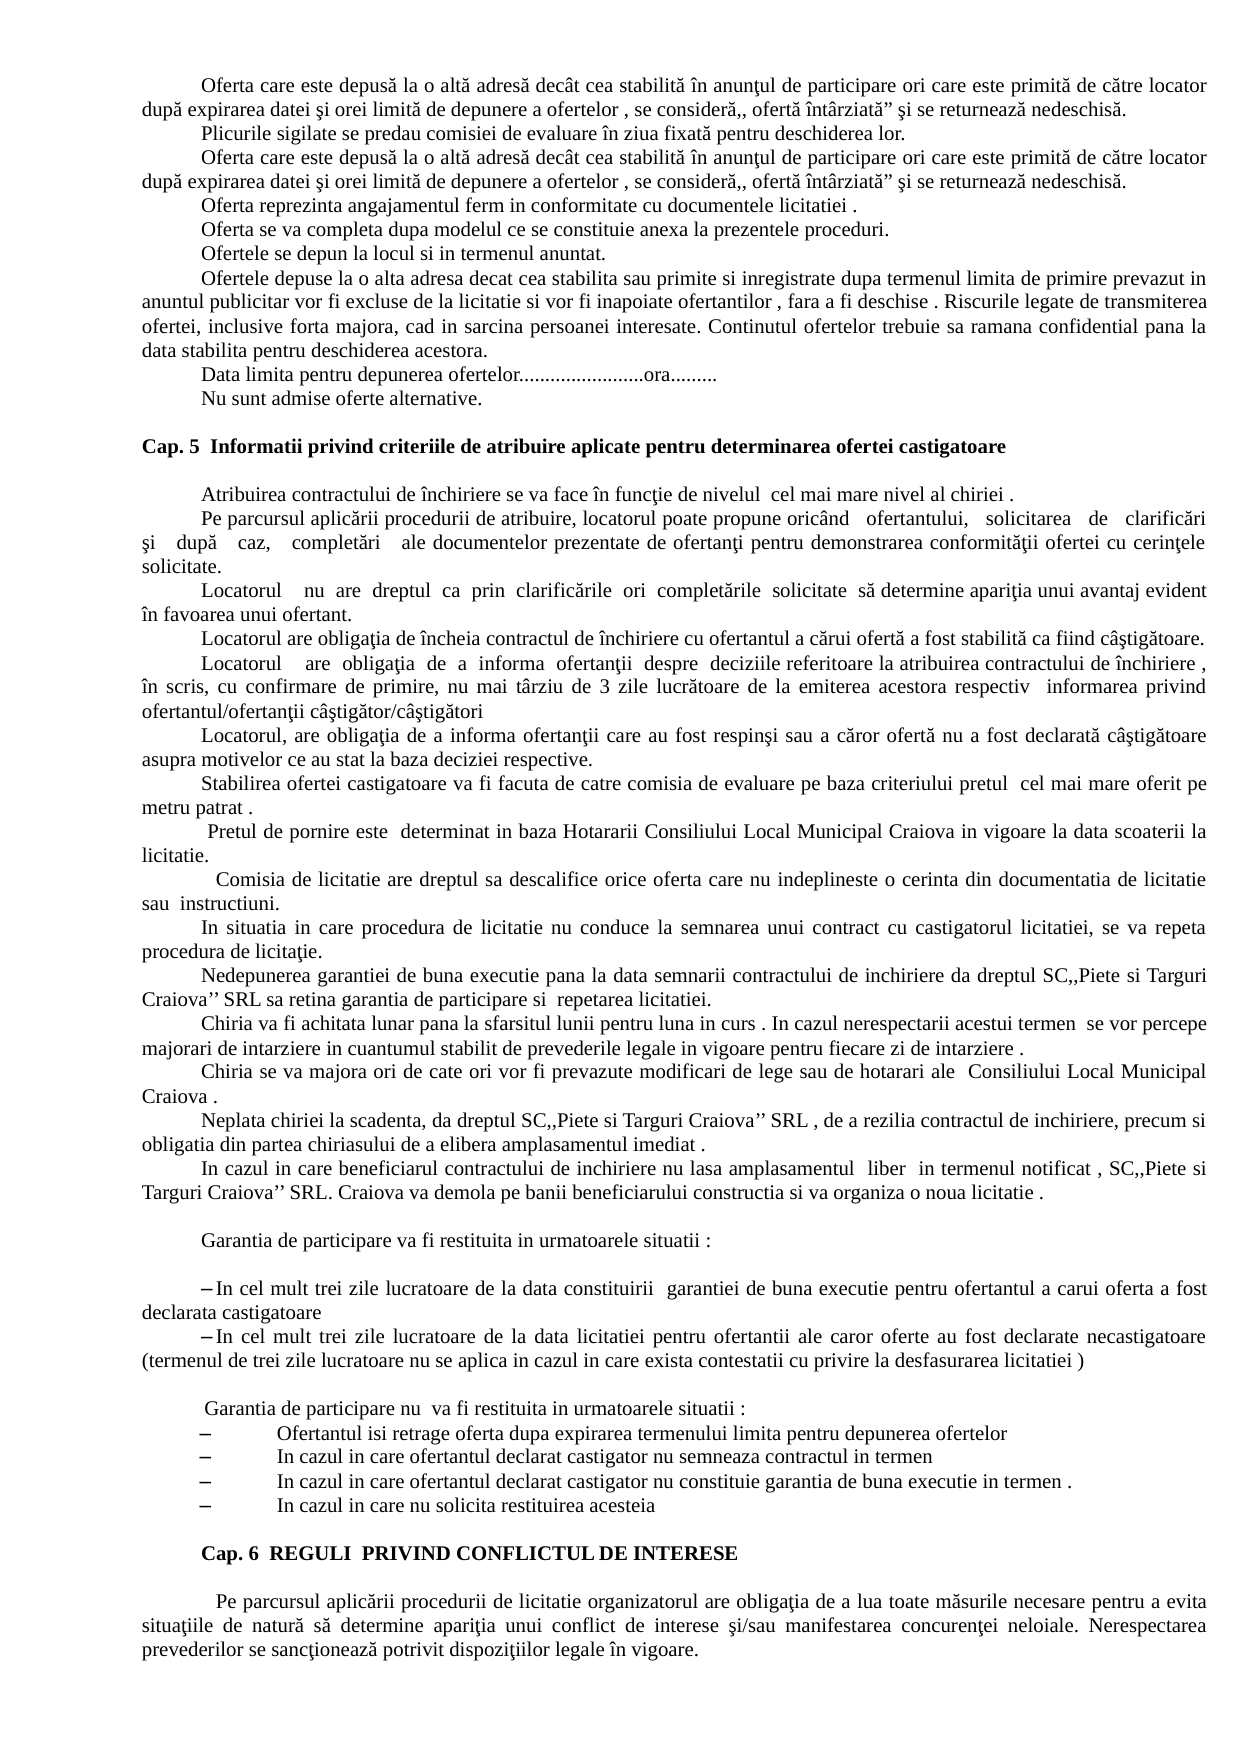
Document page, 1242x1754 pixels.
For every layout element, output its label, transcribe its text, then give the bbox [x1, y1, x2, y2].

text Pe parcursul aplicării procedurii de atribuire, locatorul poate propune oricând ofertantului, solicitarea de clarificări şi după caz, completări ale documentelor prezentate de ofertanţi pentru demonstrarea conformităţii ofertei cu cerinţele solicitate. [142, 506, 1208, 578]
text Locatorul are obligaţia de a informa ofertanţii despre deciziile referitoare la atribuirea contractului de închiriere , în scris, cu confirmare de primire, nu mai târziu de 3 zile lucrătoare de la emiterea acestora respectiv informarea privind ofertantul/ofertanţii câştigător/câştigători [142, 650, 1208, 723]
text Oferta se va completa dupa modelul ce se constituie anexa la prezentele proceduri. [142, 217, 1208, 241]
text Oferta care este depusă la o altă adresă decât cea stabilită în anunţul de participare ori care este primită de către locator după expirarea datei şi orei limită de depunere a ofertelor , se consideră,, ofertă întârziată” şi se returnează nedeschisă. [142, 73, 1208, 121]
text Chiria va fi achitata lunar pana la sfarsitul lunii pentru luna in curs . In cazul nerespectarii acestui termen se vor percepe majorari de intarziere in cuantumul stabilit de prevederile legale in vigoare pentru fiecare zi de intarziere . [142, 1011, 1208, 1059]
text Locatorul are obligaţia de încheia contractul de închiriere cu ofertantul a cărui ofertă a fost stabilită ca fiind câştigătoare. [142, 626, 1208, 650]
text Garantia de participare va fi restituita in urmatoarele situatii : [142, 1228, 1208, 1252]
text Data limita pentru depunerea ofertelor........................ora......... [142, 362, 1208, 386]
text Ofertele se depun la locul si in termenul anuntat. [142, 241, 1208, 265]
text Cap. 5 Informatii privind criteriile de atribuire aplicate pentru determinarea ofertei castigatoare [142, 434, 1208, 458]
text Oferta reprezinta angajamentul ferm in conformitate cu documentele licitatiei . [142, 193, 1208, 217]
text Plicurile sigilate se predau comisiei de evaluare în ziua fixată pentru deschiderea lor. [142, 121, 1208, 145]
list In cazul in care ofertantul declarat castigator nu semneaza contractul in termen [199, 1444, 1208, 1468]
text Nedepunerea garantiei de buna executie pana la data semnarii contractului de inchiriere da dreptul SC,,Piete si Targuri Craiova’’ SRL sa retina garantia de participare si repetarea licitatiei. [142, 963, 1208, 1011]
list In cazul in care nu solicita restituirea acesteia [199, 1493, 1208, 1517]
text In cazul in care beneficiarul contractului de inchiriere nu lasa amplasamentul liber in termenul notificat , SC,,Piete si Targuri Craiova’’ SRL. Craiova va demola pe banii beneficiarului constructia si va organiza o noua licitatie . [142, 1156, 1208, 1204]
text Pe parcursul aplicării procedurii de licitatie organizatorul are obligaţia de a lua toate măsurile necesare pentru a evita situaţiile de natură să determine apariţia unui conflict de interese şi/sau manifestarea concurenţei neloiale. Nerespectarea prevederilor se sancţionează potrivit dispoziţiilor legale în vigoare. [142, 1589, 1208, 1661]
text Locatorul, are obligaţia de a informa ofertanţii care au fost respinşi sau a căror ofertă nu a fost declarată câştigătoare asupra motivelor ce au stat la baza deciziei respective. [142, 723, 1208, 771]
text Ofertele depuse la o alta adresa decat cea stabilita sau primite si inregistrate dupa termenul limita de primire prevazut in anuntul publicitar vor fi excluse de la licitatie si vor fi inapoiate ofertantilor , fara a fi deschise . Riscurile legate de transmiterea ofertei, inclusive forta majora, cad in sarcina persoanei interesate. Continutul ofertelor trebuie sa ramana confidential pana la data stabilita pentru deschiderea acestora. [142, 265, 1208, 362]
text Comisia de licitatie are dreptul sa descalifice orice oferta care nu indeplineste o cerinta din documentatia de licitatie sau instructiuni. [142, 867, 1208, 915]
text Locatorul nu are dreptul ca prin clarificările ori completările solicitate să determine apariţia unui avantaj evident în favoarea unui ofertant. [142, 578, 1208, 626]
list In cel mult trei zile lucratoare de la data licitatiei pentru ofertantii ale caror oferte au fost declarate necastigatoare (termenul de trei zile lucratoare nu se aplica in cazul in care exista contestatii cu privire la desfasurarea licitatiei ) [142, 1324, 1208, 1372]
text Stabilirea ofertei castigatoare va fi facuta de catre comisia de evaluare pe baza criteriului pretul cel mai mare oferit pe metru patrat . [142, 771, 1208, 819]
text Oferta care este depusă la o altă adresă decât cea stabilită în anunţul de participare ori care este primită de către locator după expirarea datei şi orei limită de depunere a ofertelor , se consideră,, ofertă întârziată” şi se returnează nedeschisă. [142, 145, 1208, 193]
list In cazul in care ofertantul declarat castigator nu constituie garantia de buna executie in termen . [199, 1468, 1208, 1493]
text Cap. 6 REGULI PRIVIND CONFLICTUL DE INTERESE [142, 1541, 1208, 1565]
text In situatia in care procedura de licitatie nu conduce la semnarea unui contract cu castigatorul licitatiei, se va repeta procedura de licitaţie. [142, 915, 1208, 963]
text Neplata chiriei la scadenta, da dreptul SC,,Piete si Targuri Craiova’’ SRL , de a rezilia contractul de inchiriere, precum si obligatia din partea chiriasului de a elibera amplasamentul imediat . [142, 1108, 1208, 1156]
text Chiria se va majora ori de cate ori vor fi prevazute modificari de lege sau de hotarari ale Consiliului Local Municipal Craiova . [142, 1059, 1208, 1108]
text Garantia de participare nu va fi restituita in urmatoarele situatii : [142, 1396, 1208, 1420]
text Nu sunt admise oferte alternative. [142, 386, 1208, 410]
text Pretul de pornire este determinat in baza Hotararii Consiliului Local Municipal Craiova in vigoare la data scoaterii la licitatie. [142, 819, 1208, 867]
list Ofertantul isi retrage oferta dupa expirarea termenului limita pentru depunerea ofertelor [199, 1420, 1208, 1444]
text Atribuirea contractului de închiriere se va face în funcţie de nivelul cel mai mare nivel al chiriei . [142, 482, 1208, 506]
list In cel mult trei zile lucratoare de la data constituirii garantiei de buna executie pentru ofertantul a carui oferta a fost declarata castigatoare [142, 1276, 1208, 1324]
